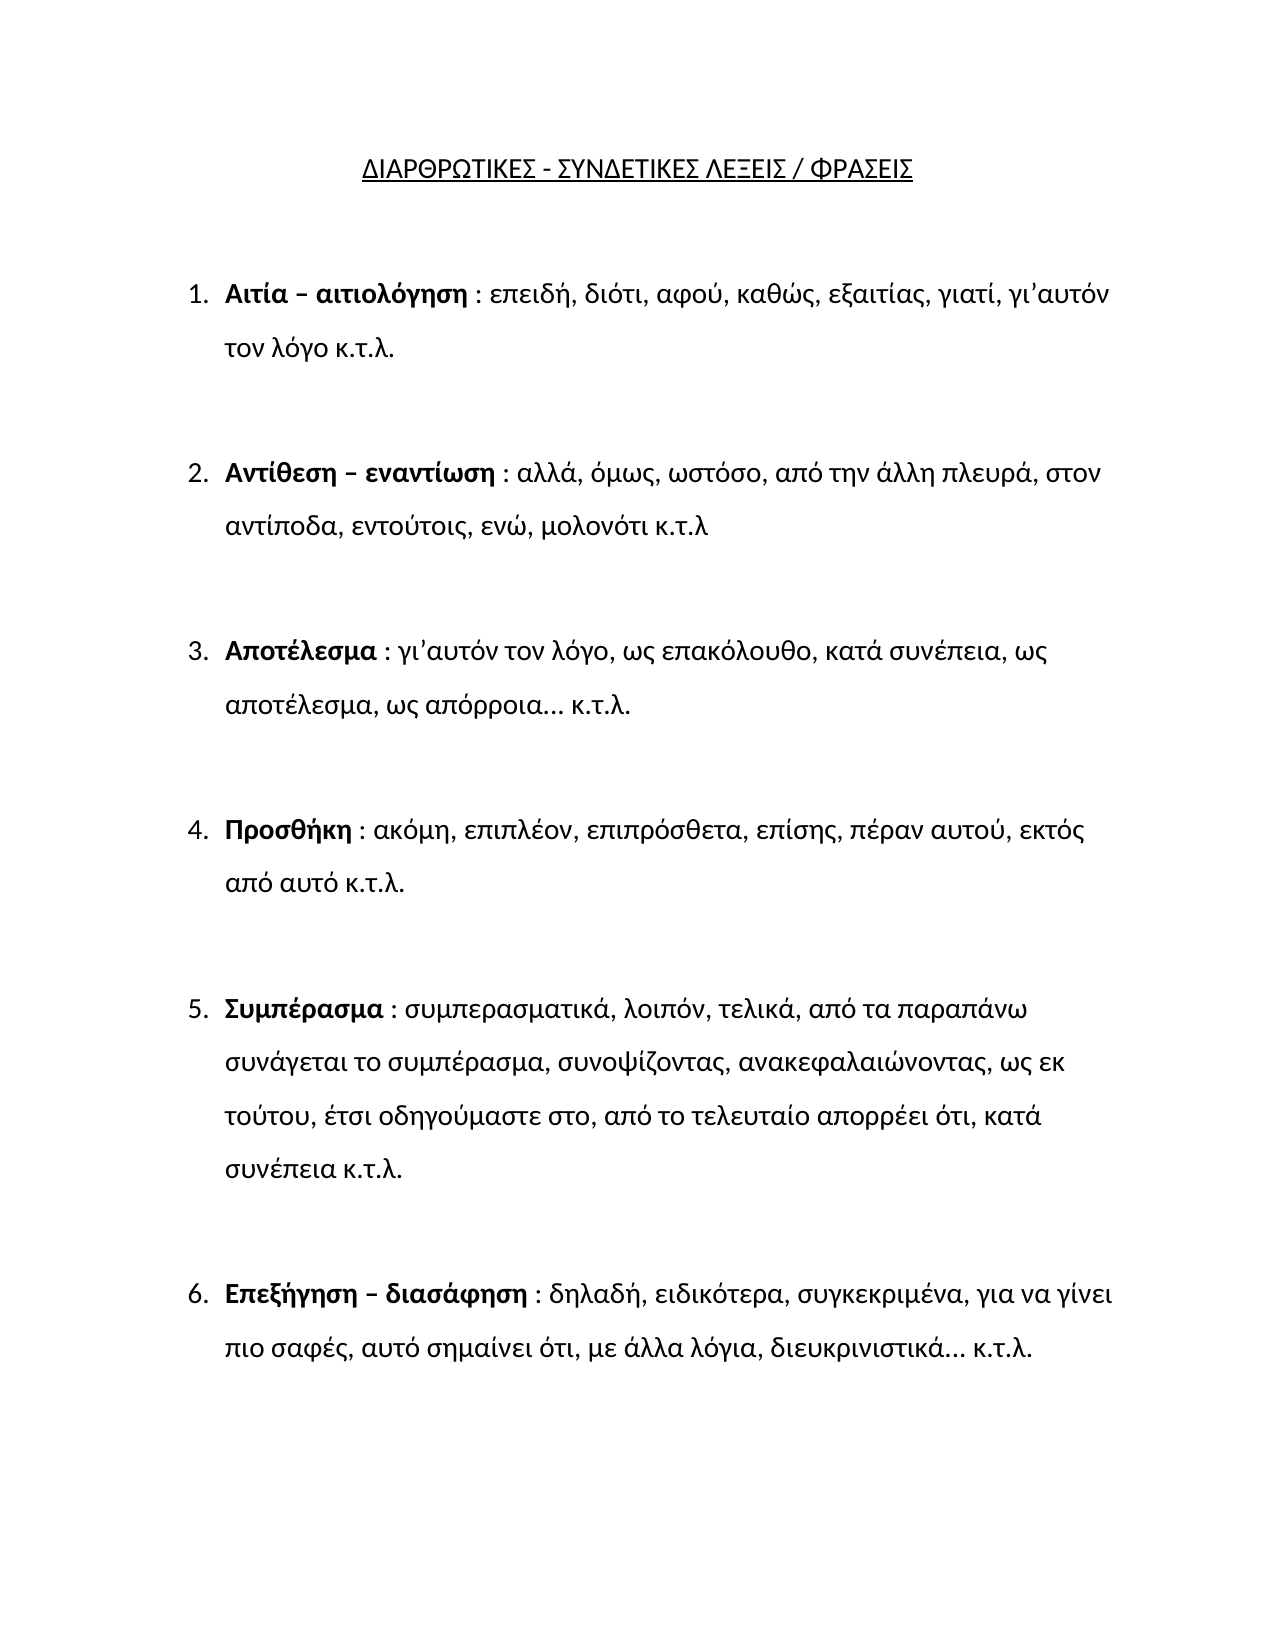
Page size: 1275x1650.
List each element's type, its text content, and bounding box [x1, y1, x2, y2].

list Αντίθεση – εναντίωση : αλλά, όμως, ωστόσο, από την άλλη πλευρά, στον αντίποδα, εντούτοις, ενώ, μολονότι κ.τ.λ [187, 454, 1125, 543]
list Συμπέρασμα : συμπερασματικά, λοιπόν, τελικά, από τα παραπάνω συνάγεται το συμπέρασμα, συνοψίζοντας, ανακεφαλαιώνοντας, ως εκ τούτου, έτσι οδηγούμαστε στο, από το τελευταίο απορρέει ότι, κατά συνέπεια κ.τ.λ. [187, 990, 1125, 1186]
list Αποτέλεσμα : γι’αυτόν τον λόγο, ως επακόλουθο, κατά συνέπεια, ως αποτέλεσμα, ως απόρροια... κ.τ.λ. [187, 632, 1125, 722]
list Επεξήγηση – διασάφηση : δηλαδή, ειδικότερα, συγκεκριμένα, για να γίνει πιο σαφές, αυτό σημαίνει ότι, με άλλα λόγια, διευκρινιστικά... κ.τ.λ. [187, 1275, 1125, 1364]
text ΔΙΑΡΘΡΩΤΙΚΕΣ - ΣΥΝΔΕΤΙΚΕΣ ΛΕΞΕΙΣ / ΦΡΑΣΕΙΣ [150, 150, 1125, 186]
list Προσθήκη : ακόμη, επιπλέον, επιπρόσθετα, επίσης, πέραν αυτού, εκτός από αυτό κ.τ.λ. [187, 811, 1125, 900]
list Αιτία – αιτιολόγηση : επειδή, διότι, αφού, καθώς, εξαιτίας, γιατί, γι’αυτόν τον λόγο κ.τ.λ. [187, 275, 1125, 364]
